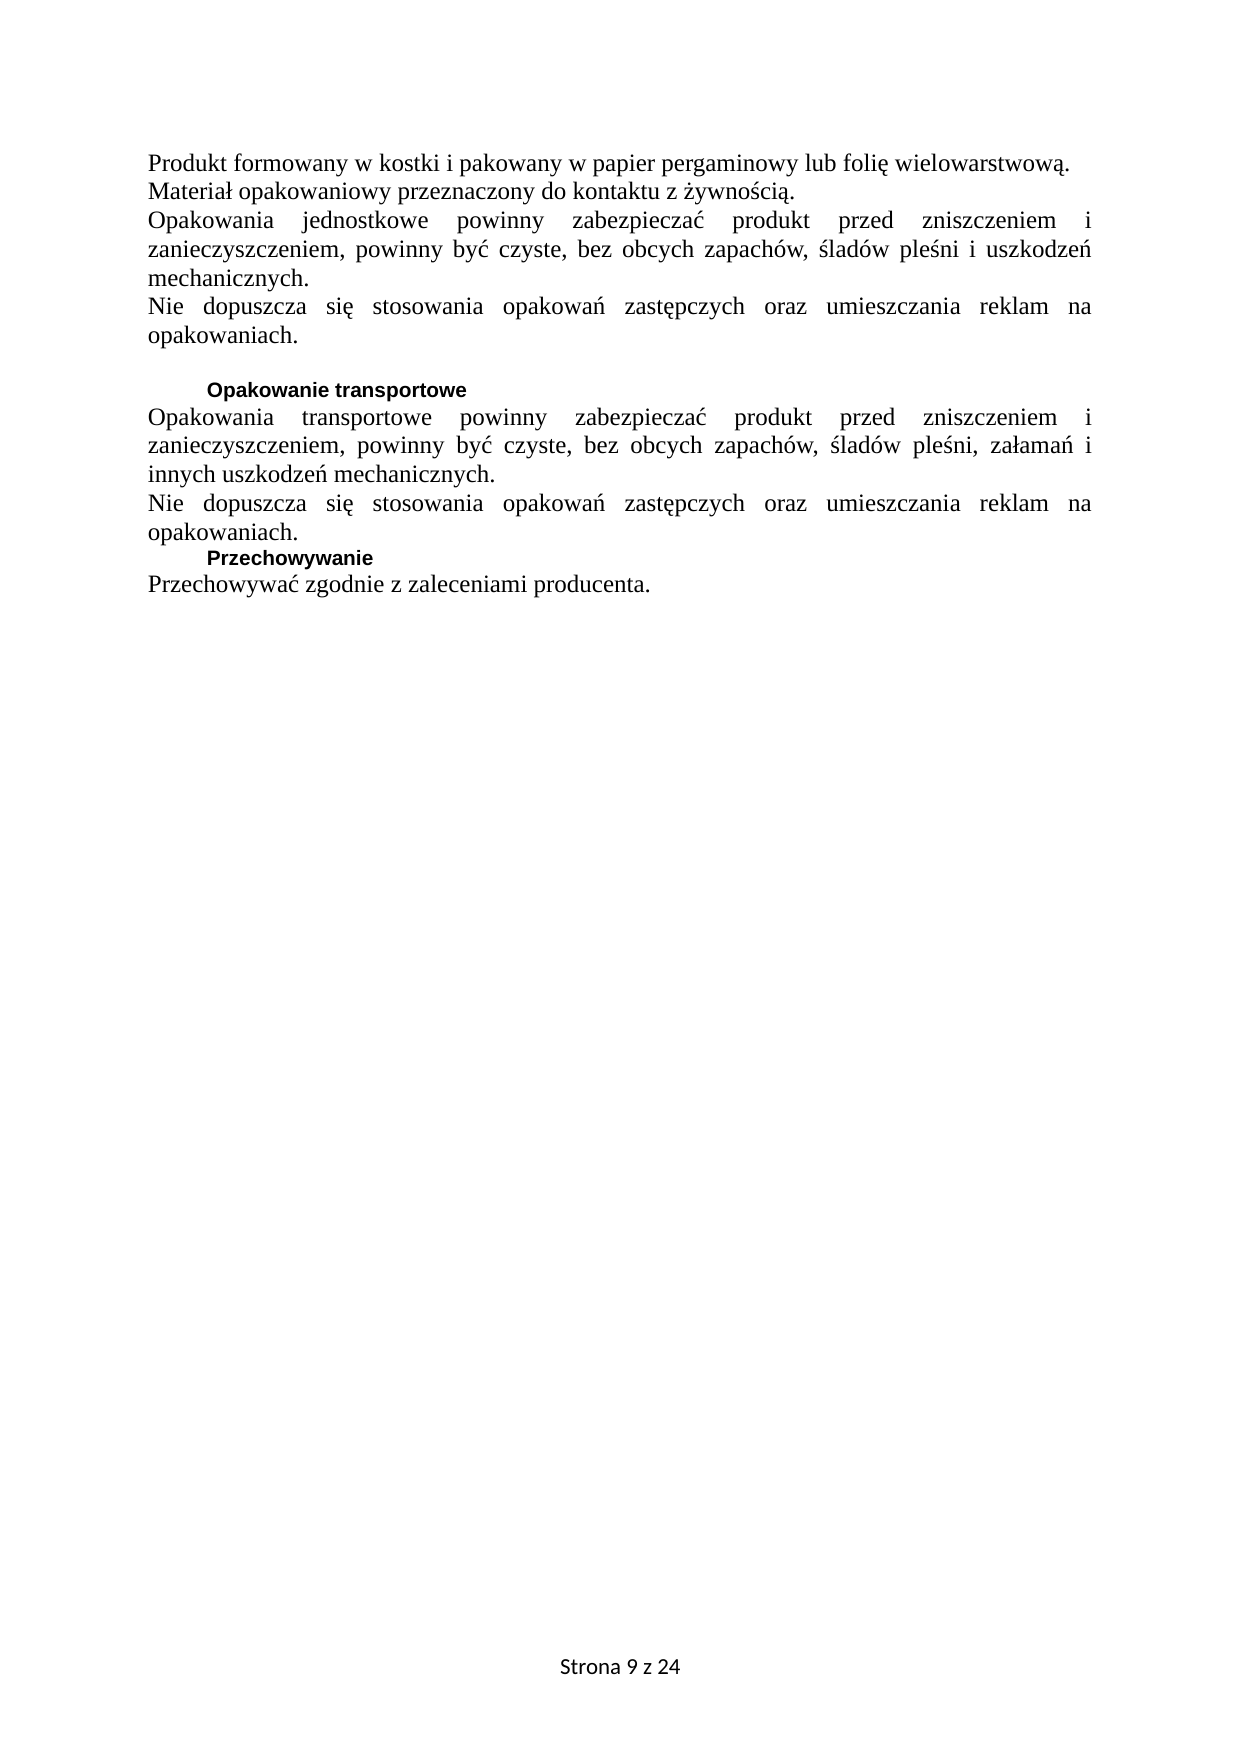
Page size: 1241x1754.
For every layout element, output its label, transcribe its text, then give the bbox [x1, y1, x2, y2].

text Materiał opakowaniowy przeznaczony do kontaktu z żywnością. [148, 176, 1093, 205]
text Produkt formowany w kostki i pakowany w papier pergaminowy lub folię wielowarstwową. [148, 148, 1093, 176]
text Przechowywanie [148, 545, 1093, 569]
text Opakowanie transportowe [148, 378, 1093, 402]
text Opakowania jednostkowe powinny zabezpieczać produkt przed zniszczeniem i zanieczyszczeniem, powinny być czyste, bez obcych zapachów, śladów pleśni i uszkodzeń mechanicznych. [148, 205, 1093, 291]
text Nie dopuszcza się stosowania opakowań zastępczych oraz umieszczania reklam na opakowaniach. [148, 291, 1093, 349]
text Przechowywać zgodnie z zaleceniami producenta. [148, 569, 1093, 598]
text Opakowania transportowe powinny zabezpieczać produkt przed zniszczeniem i zanieczyszczeniem, powinny być czyste, bez obcych zapachów, śladów pleśni, załamań i innych uszkodzeń mechanicznych. [148, 402, 1093, 488]
text Nie dopuszcza się stosowania opakowań zastępczych oraz umieszczania reklam na opakowaniach. [148, 488, 1093, 545]
